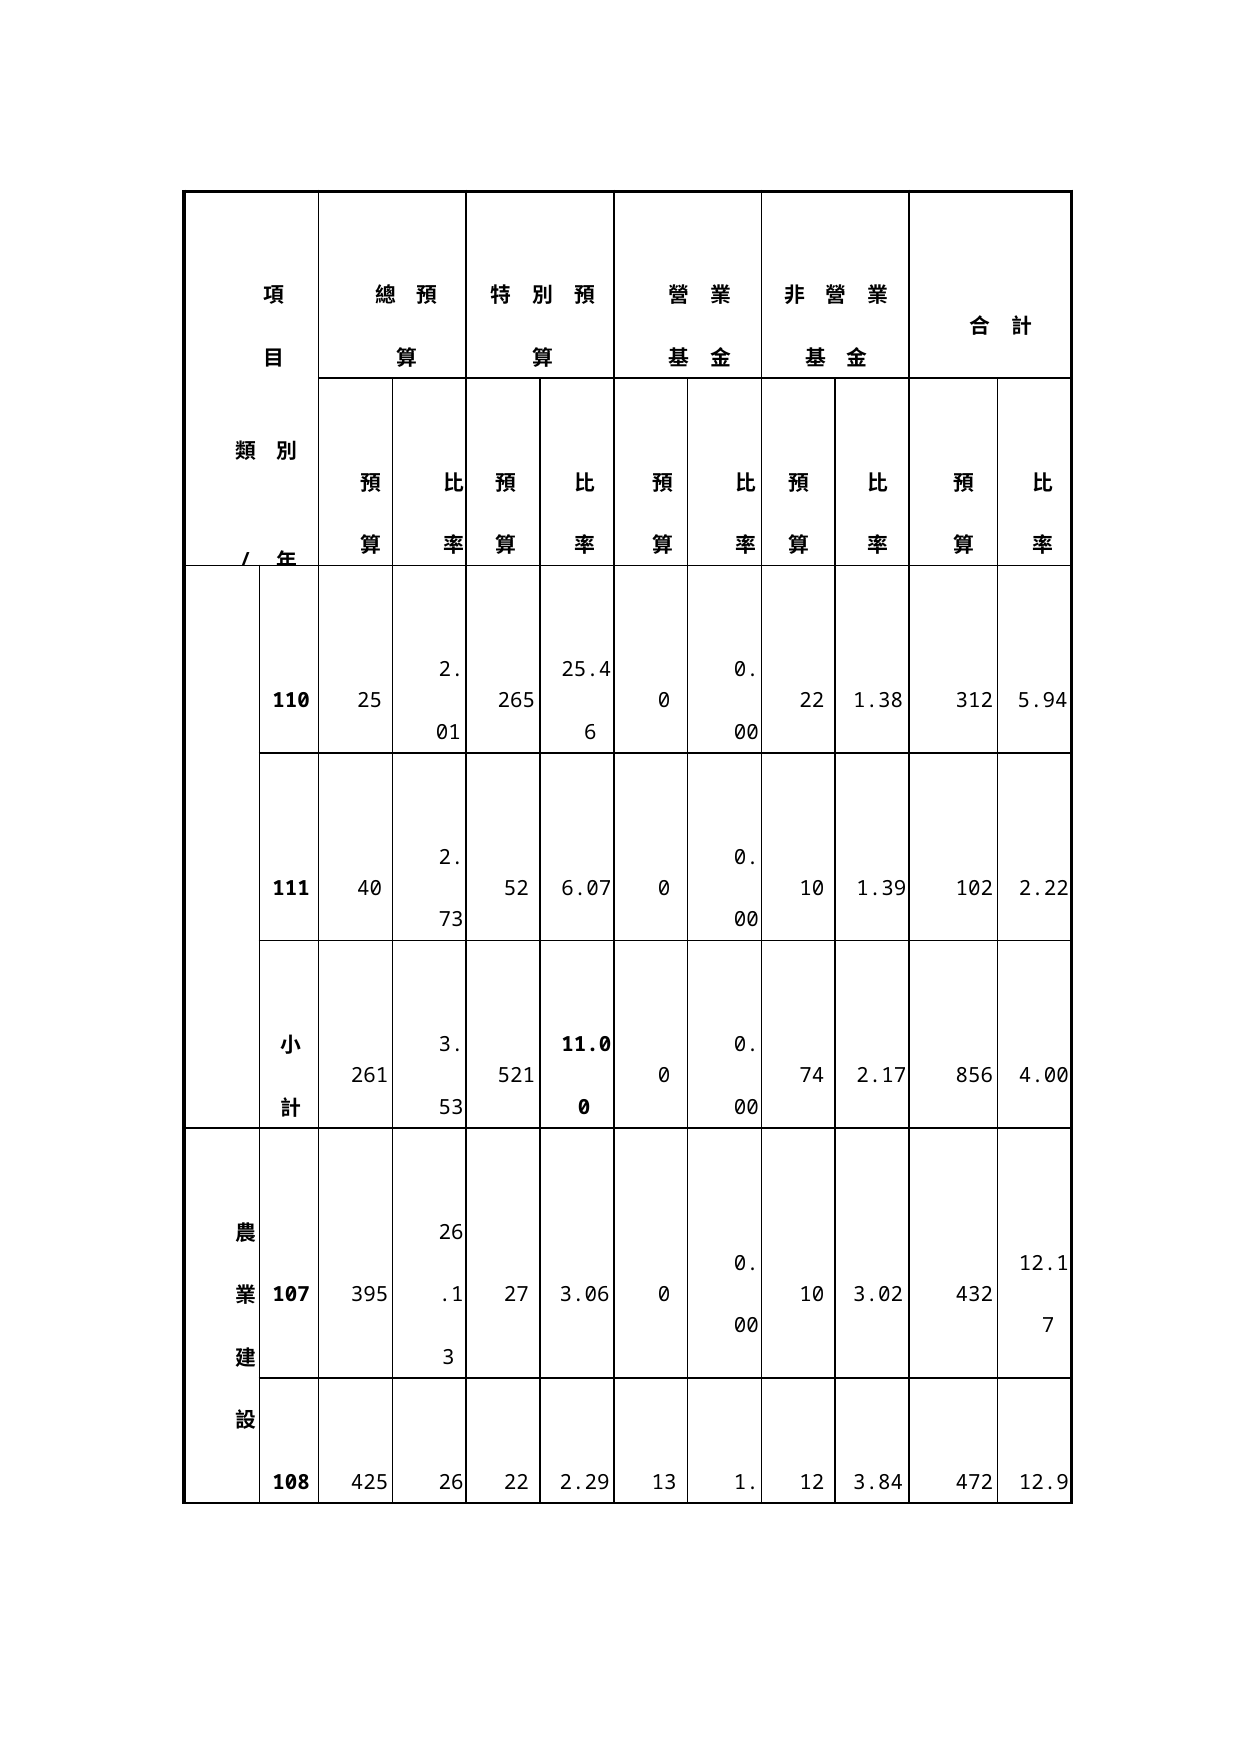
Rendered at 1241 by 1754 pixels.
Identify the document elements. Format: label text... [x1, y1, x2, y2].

table_cell 0.00 [688, 941, 761, 1127]
table_cell 農業 建設 [186, 1129, 259, 1502]
table_cell 預算 [910, 379, 997, 564]
table_cell 比率 [541, 379, 613, 564]
table_cell 74 [762, 941, 834, 1127]
table_cell 22 [467, 1379, 539, 1502]
table_cell 0 [615, 754, 687, 939]
table_cell 0.00 [688, 754, 761, 939]
table_cell 425 [319, 1379, 392, 1502]
table_cell 比率 [688, 379, 761, 564]
table_cell 472 [910, 1379, 997, 1502]
table_cell 3.53 [393, 941, 465, 1127]
table_cell 12.9 [998, 1379, 1070, 1502]
table_cell 10 [762, 1129, 834, 1377]
table_cell 4.00 [998, 941, 1070, 1127]
table_cell 5.94 [998, 566, 1070, 752]
table_cell 52 [467, 754, 539, 939]
table_cell 2.29 [541, 1379, 613, 1502]
table_cell 26.13 [393, 1129, 465, 1377]
table_cell 856 [910, 941, 997, 1127]
table_cell 22 [762, 566, 834, 752]
table_cell 110 [260, 566, 318, 752]
table_cell 25 [319, 566, 392, 752]
table_cell 0.00 [688, 566, 761, 752]
table_cell 10 [762, 754, 834, 939]
table_cell 2.01 [393, 566, 465, 752]
table_cell 2.73 [393, 754, 465, 939]
table_cell 0 [615, 1129, 687, 1377]
table_cell 3.84 [836, 1379, 908, 1502]
table_cell 2.22 [998, 754, 1070, 939]
table_cell 比率 [393, 379, 465, 564]
table_cell 11.00 [541, 941, 613, 1127]
table_header 非營業基金 [762, 193, 908, 377]
table_cell 25.46 [541, 566, 613, 752]
table_cell 比率 [998, 379, 1070, 564]
table_cell 1.38 [836, 566, 908, 752]
table_cell 265 [467, 566, 539, 752]
table_cell 13 [615, 1379, 687, 1502]
table_cell 6.07 [541, 754, 613, 939]
table_cell 27 [467, 1129, 539, 1377]
table_cell 預算 [615, 379, 687, 564]
table_cell 521 [467, 941, 539, 1127]
table_cell 小計 [260, 941, 318, 1127]
table_cell 102 [910, 754, 997, 939]
table_cell 比率 [836, 379, 908, 564]
table_cell 1.39 [836, 754, 908, 939]
table_cell 預算 [319, 379, 392, 564]
table_cell 111 [260, 754, 318, 939]
table_header 合計 [910, 193, 1070, 377]
table_cell [186, 566, 259, 1127]
table_cell 0 [615, 566, 687, 752]
table_header 總預算 [319, 193, 465, 377]
table_cell 395 [319, 1129, 392, 1377]
table_cell 108 [260, 1379, 318, 1502]
table_cell 3.02 [836, 1129, 908, 1377]
table_cell 12.17 [998, 1129, 1070, 1377]
table_cell 312 [910, 566, 997, 752]
table_cell 預算 [467, 379, 539, 564]
table_cell 預算 [762, 379, 834, 564]
table_cell 2.17 [836, 941, 908, 1127]
table_cell 0.00 [688, 1129, 761, 1377]
table_cell 0 [615, 941, 687, 1127]
table_header 項目 類別 /年度 [186, 193, 318, 564]
table_cell 261 [319, 941, 392, 1127]
table_cell 107 [260, 1129, 318, 1377]
table_cell 12 [762, 1379, 834, 1502]
table_cell 432 [910, 1129, 997, 1377]
table_header 特別預算 [467, 193, 613, 377]
table_cell 1. [688, 1379, 761, 1502]
table_cell 40 [319, 754, 392, 939]
table_cell 26 [393, 1379, 465, 1502]
table_header 營業基金 [615, 193, 761, 377]
table_cell 3.06 [541, 1129, 613, 1377]
